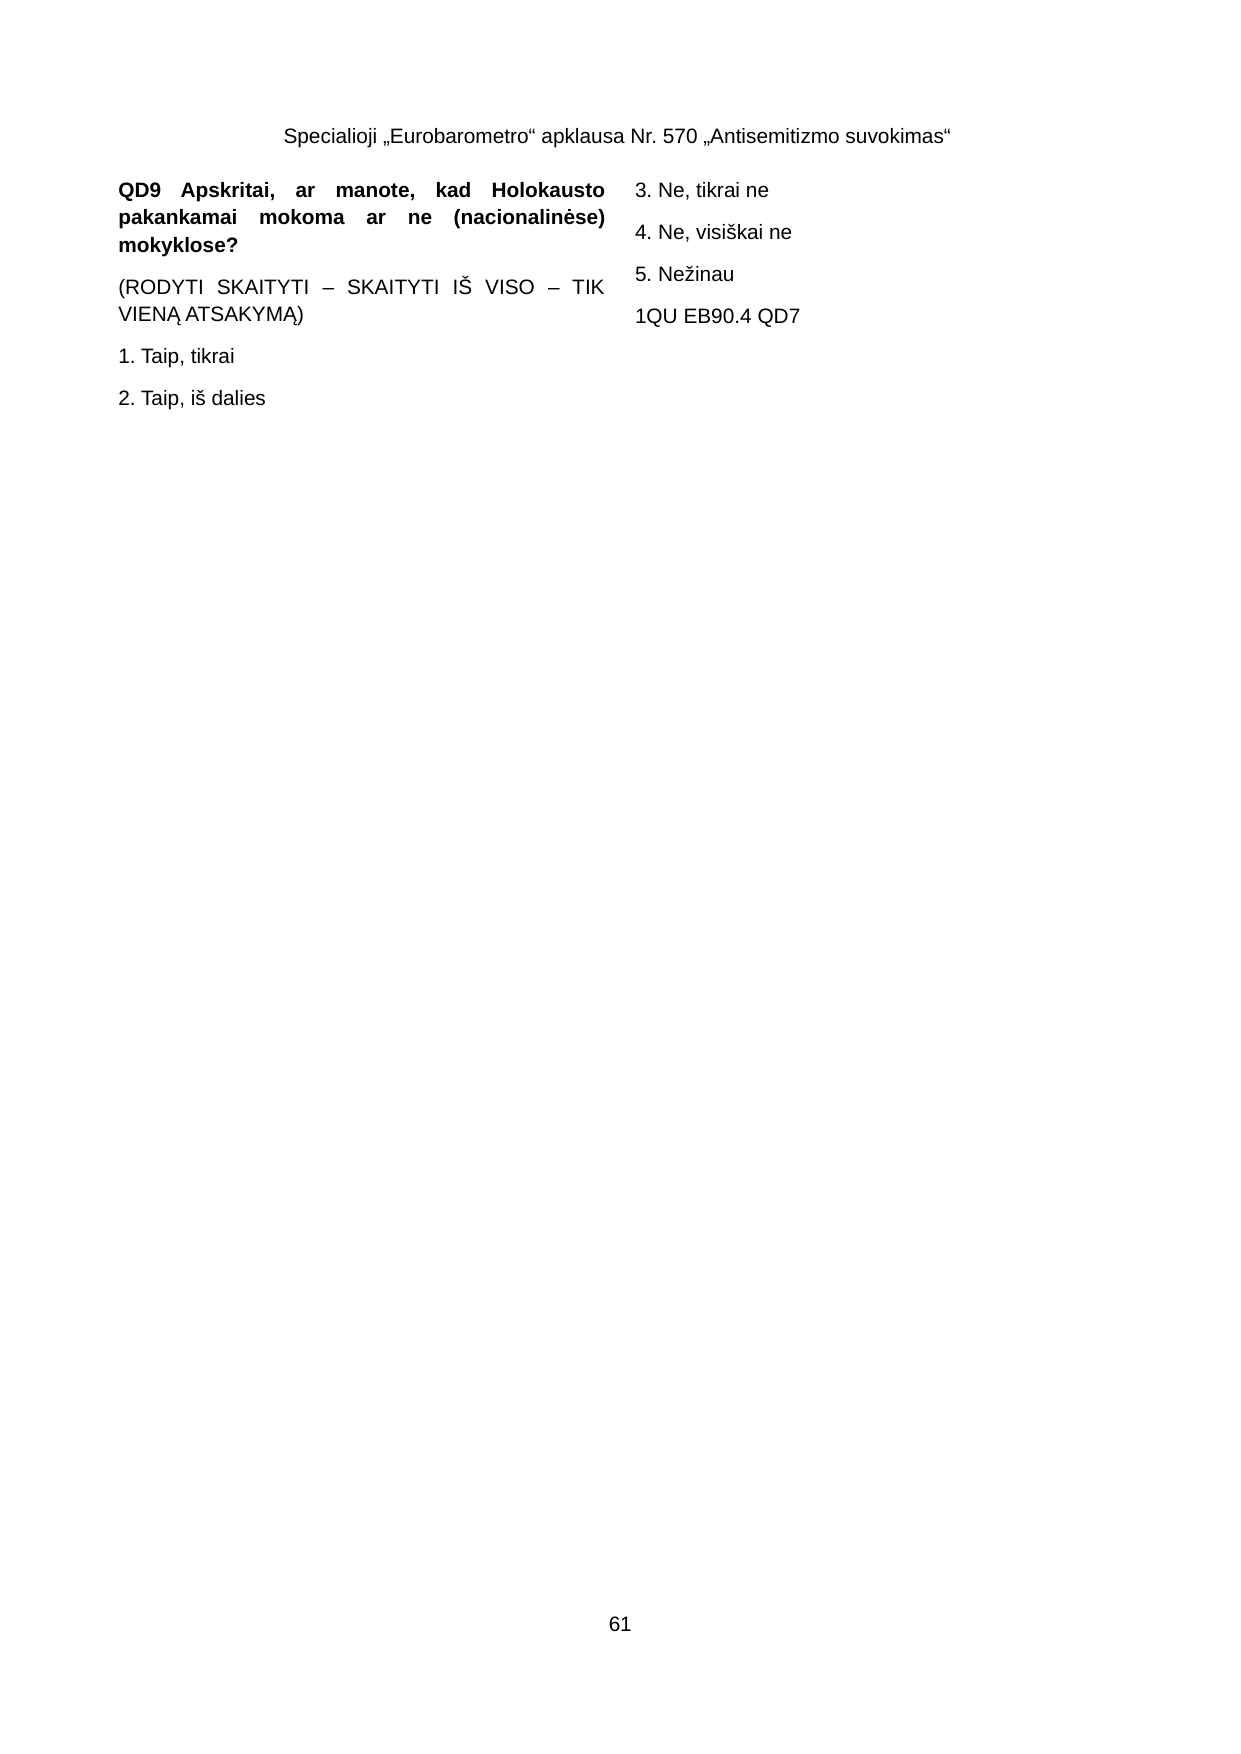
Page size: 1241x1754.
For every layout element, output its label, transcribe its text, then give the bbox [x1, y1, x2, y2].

text 1. Taip, tikrai [118, 344, 605, 368]
text QD9 Apskritai, ar manote, kad Holokausto pakankamai mokoma ar ne (nacionalinėse) mokyklose? [118, 177, 605, 256]
text 5. Nežinau [635, 262, 1122, 286]
text 3. Ne, tikrai ne [635, 177, 1122, 201]
text 1QU EB90.4 QD7 [635, 304, 1122, 328]
text 4. Ne, visiškai ne [635, 219, 1122, 243]
text (RODYTI SKAITYTI – SKAITYTI IŠ VISO – TIK VIENĄ ATSAKYMĄ) [118, 274, 605, 326]
text 2. Taip, iš dalies [118, 386, 605, 410]
